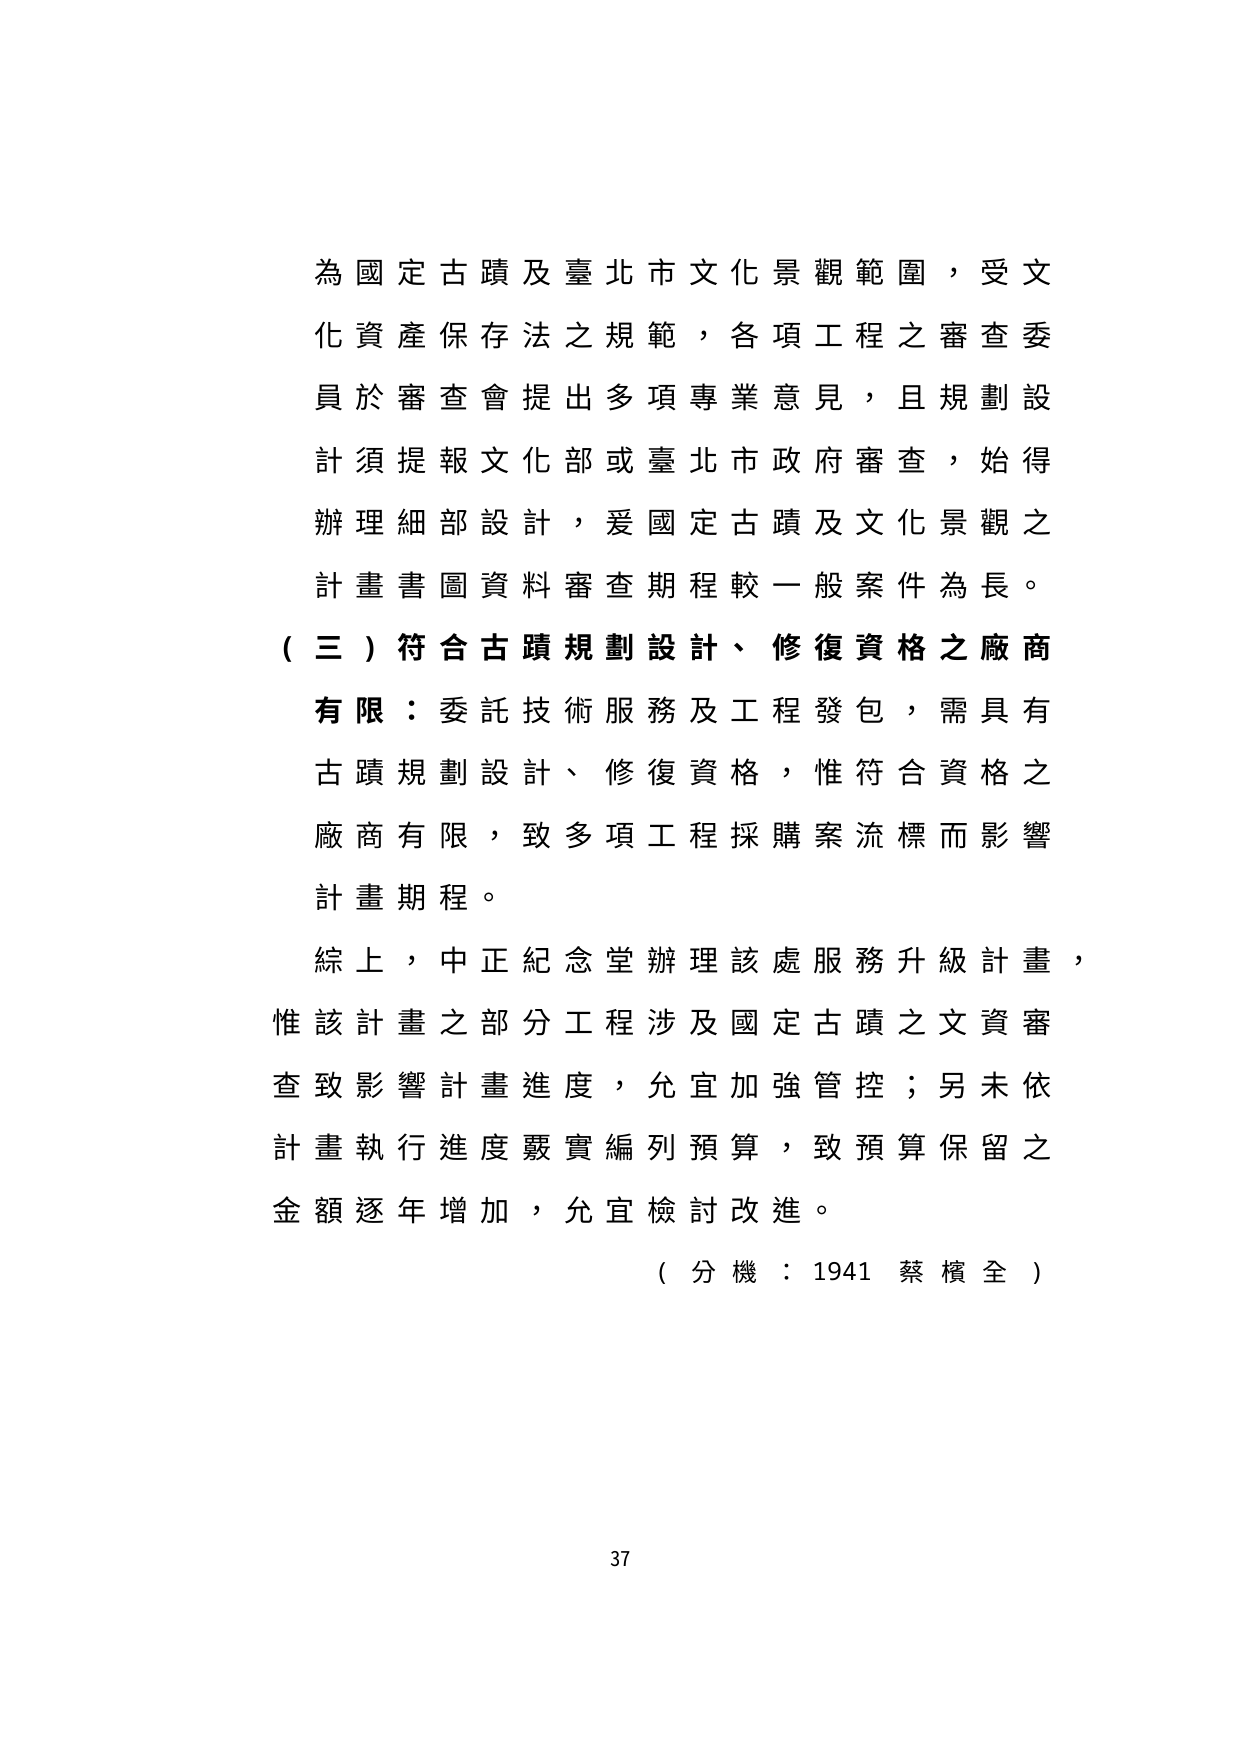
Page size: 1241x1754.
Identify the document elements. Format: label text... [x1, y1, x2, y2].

text 綜上，中正紀念堂辦理該處服務升級計畫，惟該計畫之部分工程涉及國定古蹟之文資審查致影響計畫進度，允宜加強管控；另未依計畫執行進度覈實編列預算，致預算保留之金額逐年增加，允宜檢討改進。 [242, 917, 1058, 1229]
text 為國定古蹟及臺北市文化景觀範圍，受文化資產保存法之規範，各項工程之審查委員於審查會提出多項專業意見，且規劃設計須提報文化部或臺北市政府審查，始得辦理細部設計，爰國定古蹟及文化景觀之計畫書圖資料審查期程較一般案件為長。 [242, 229, 1058, 604]
text (分機：1941 蔡檳全) [183, 1229, 1058, 1292]
text (三)符合古蹟規劃設計、修復資格之廠商有限：委託技術服務及工程發包，需具有古蹟規劃設計、修復資格，惟符合資格之廠商有限，致多項工程採購案流標而影響計畫期程。 [242, 604, 1058, 917]
